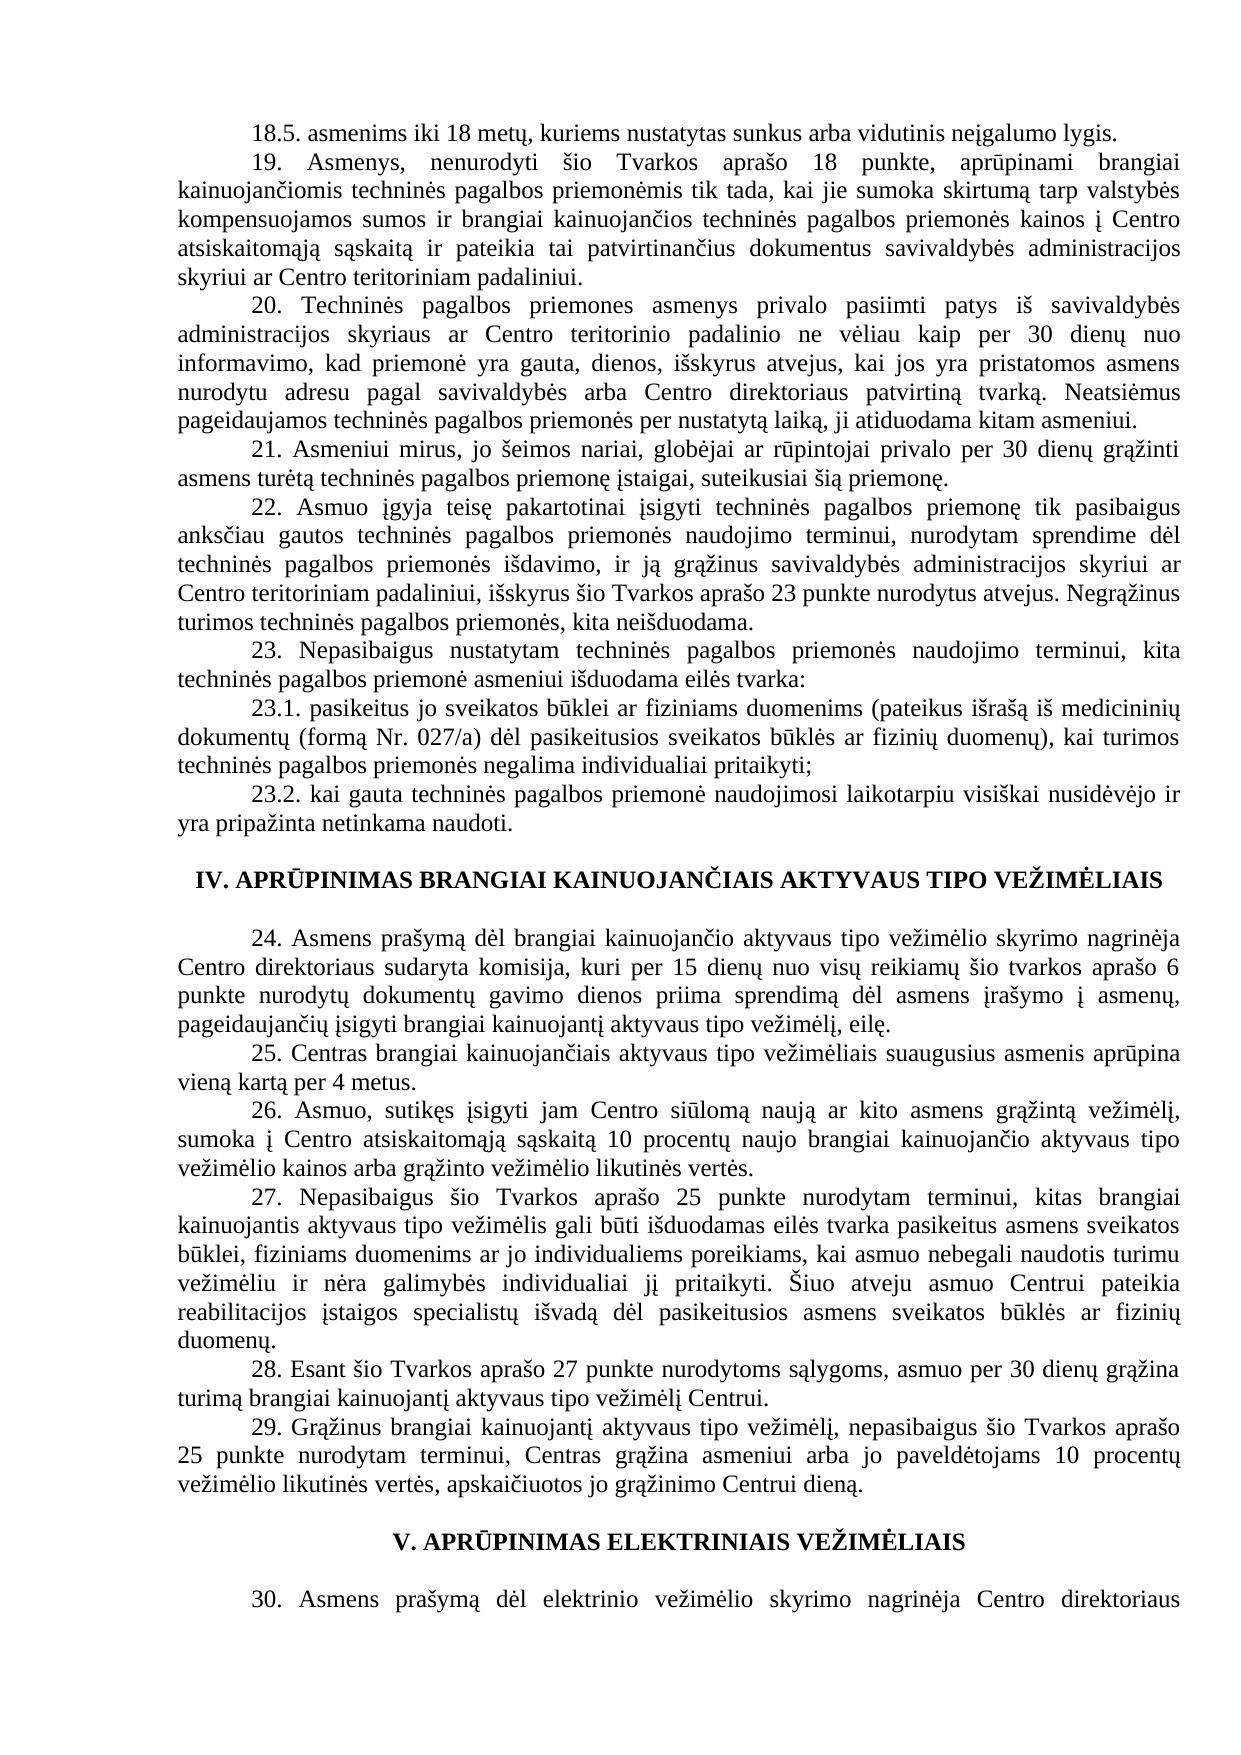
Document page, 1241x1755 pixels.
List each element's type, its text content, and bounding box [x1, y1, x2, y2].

text 18.5. asmenims iki 18 metų, kuriems nustatytas sunkus arba vidutinis neįgalumo lygis. [177, 118, 1181, 147]
text 29. Grąžinus brangiai kainuojantį aktyvaus tipo vežimėlį, nepasibaigus šio Tvarkos aprašo 25 punkte nurodytam terminui, Centras grąžina asmeniui arba jo paveldėtojams 10 procentų vežimėlio likutinės vertės, apskaičiuotos jo grąžinimo Centrui dieną. [177, 1412, 1181, 1498]
text 27. Nepasibaigus šio Tvarkos aprašo 25 punkte nurodytam terminui, kitas brangiai kainuojantis aktyvaus tipo vežimėlis gali būti išduodamas eilės tvarka pasikeitus asmens sveikatos būklei, fiziniams duomenims ar jo individualiems poreikiams, kai asmuo nebegali naudotis turimu vežimėliu ir nėra galimybės individualiai jį pritaikyti. Šiuo atveju asmuo Centrui pateikia reabilitacijos įstaigos specialistų išvadą dėl pasikeitusios asmens sveikatos būklės ar fizinių duomenų. [177, 1182, 1181, 1354]
text 26. Asmuo, sutikęs įsigyti jam Centro siūlomą naują ar kito asmens grąžintą vežimėlį, sumoka į Centro atsiskaitomąją sąskaitą 10 procentų naujo brangiai kainuojančio aktyvaus tipo vežimėlio kainos arba grąžinto vežimėlio likutinės vertės. [177, 1096, 1181, 1182]
text 23.2. kai gauta techninės pagalbos priemonė naudojimosi laikotarpiu visiškai nusidėvėjo ir yra pripažinta netinkama naudoti. [177, 779, 1181, 837]
text 30. Asmens prašymą dėl elektrinio vežimėlio skyrimo nagrinėja Centro direktoriaus [177, 1584, 1181, 1613]
text IV. APRŪPINIMAS BRANGIAI KAINUOJANČIAIS AKTYVAUS TIPO VEŽIMĖLIAIS [177, 866, 1181, 894]
text 23.1. pasikeitus jo sveikatos būklei ar fiziniams duomenims (pateikus išrašą iš medicininių dokumentų (formą Nr. 027/a) dėl pasikeitusios sveikatos būklės ar fizinių duomenų), kai turimos techninės pagalbos priemonės negalima individualiai pritaikyti; [177, 693, 1181, 779]
text 22. Asmuo įgyja teisę pakartotinai įsigyti techninės pagalbos priemonę tik pasibaigus anksčiau gautos techninės pagalbos priemonės naudojimo terminui, nurodytam sprendime dėl techninės pagalbos priemonės išdavimo, ir ją grąžinus savivaldybės administracijos skyriui ar Centro teritoriniam padaliniui, išskyrus šio Tvarkos aprašo 23 punkte nurodytus atvejus. Negrąžinus turimos techninės pagalbos priemonės, kita neišduodama. [177, 492, 1181, 636]
text 28. Esant šio Tvarkos aprašo 27 punkte nurodytoms sąlygoms, asmuo per 30 dienų grąžina turimą brangiai kainuojantį aktyvaus tipo vežimėlį Centrui. [177, 1354, 1181, 1412]
text 21. Asmeniui mirus, jo šeimos nariai, globėjai ar rūpintojai privalo per 30 dienų grąžinti asmens turėtą techninės pagalbos priemonę įstaigai, suteikusiai šią priemonę. [177, 434, 1181, 492]
text 19. Asmenys, nenurodyti šio Tvarkos aprašo 18 punkte, aprūpinami brangiai kainuojančiomis techninės pagalbos priemonėmis tik tada, kai jie sumoka skirtumą tarp valstybės kompensuojamos sumos ir brangiai kainuojančios techninės pagalbos priemonės kainos į Centro atsiskaitomąją sąskaitą ir pateikia tai patvirtinančius dokumentus savivaldybės administracijos skyriui ar Centro teritoriniam padaliniui. [177, 147, 1181, 291]
text 23. Nepasibaigus nustatytam techninės pagalbos priemonės naudojimo terminui, kita techninės pagalbos priemonė asmeniui išduodama eilės tvarka: [177, 636, 1181, 693]
text 25. Centras brangiai kainuojančiais aktyvaus tipo vežimėliais suaugusius asmenis aprūpina vieną kartą per 4 metus. [177, 1038, 1181, 1096]
text V. APRŪPINIMAS ELEKTRINIAIS VEŽIMĖLIAIS [177, 1527, 1181, 1556]
text 24. Asmens prašymą dėl brangiai kainuojančio aktyvaus tipo vežimėlio skyrimo nagrinėja Centro direktoriaus sudaryta komisija, kuri per 15 dienų nuo visų reikiamų šio tvarkos aprašo 6 punkte nurodytų dokumentų gavimo dienos priima sprendimą dėl asmens įrašymo į asmenų, pageidaujančių įsigyti brangiai kainuojantį aktyvaus tipo vežimėlį, eilę. [177, 923, 1181, 1038]
text 20. Techninės pagalbos priemones asmenys privalo pasiimti patys iš savivaldybės administracijos skyriaus ar Centro teritorinio padalinio ne vėliau kaip per 30 dienų nuo informavimo, kad priemonė yra gauta, dienos, išskyrus atvejus, kai jos yra pristatomos asmens nurodytu adresu pagal savivaldybės arba Centro direktoriaus patvirtiną tvarką. Neatsiėmus pageidaujamos techninės pagalbos priemonės per nustatytą laiką, ji atiduodama kitam asmeniui. [177, 291, 1181, 434]
